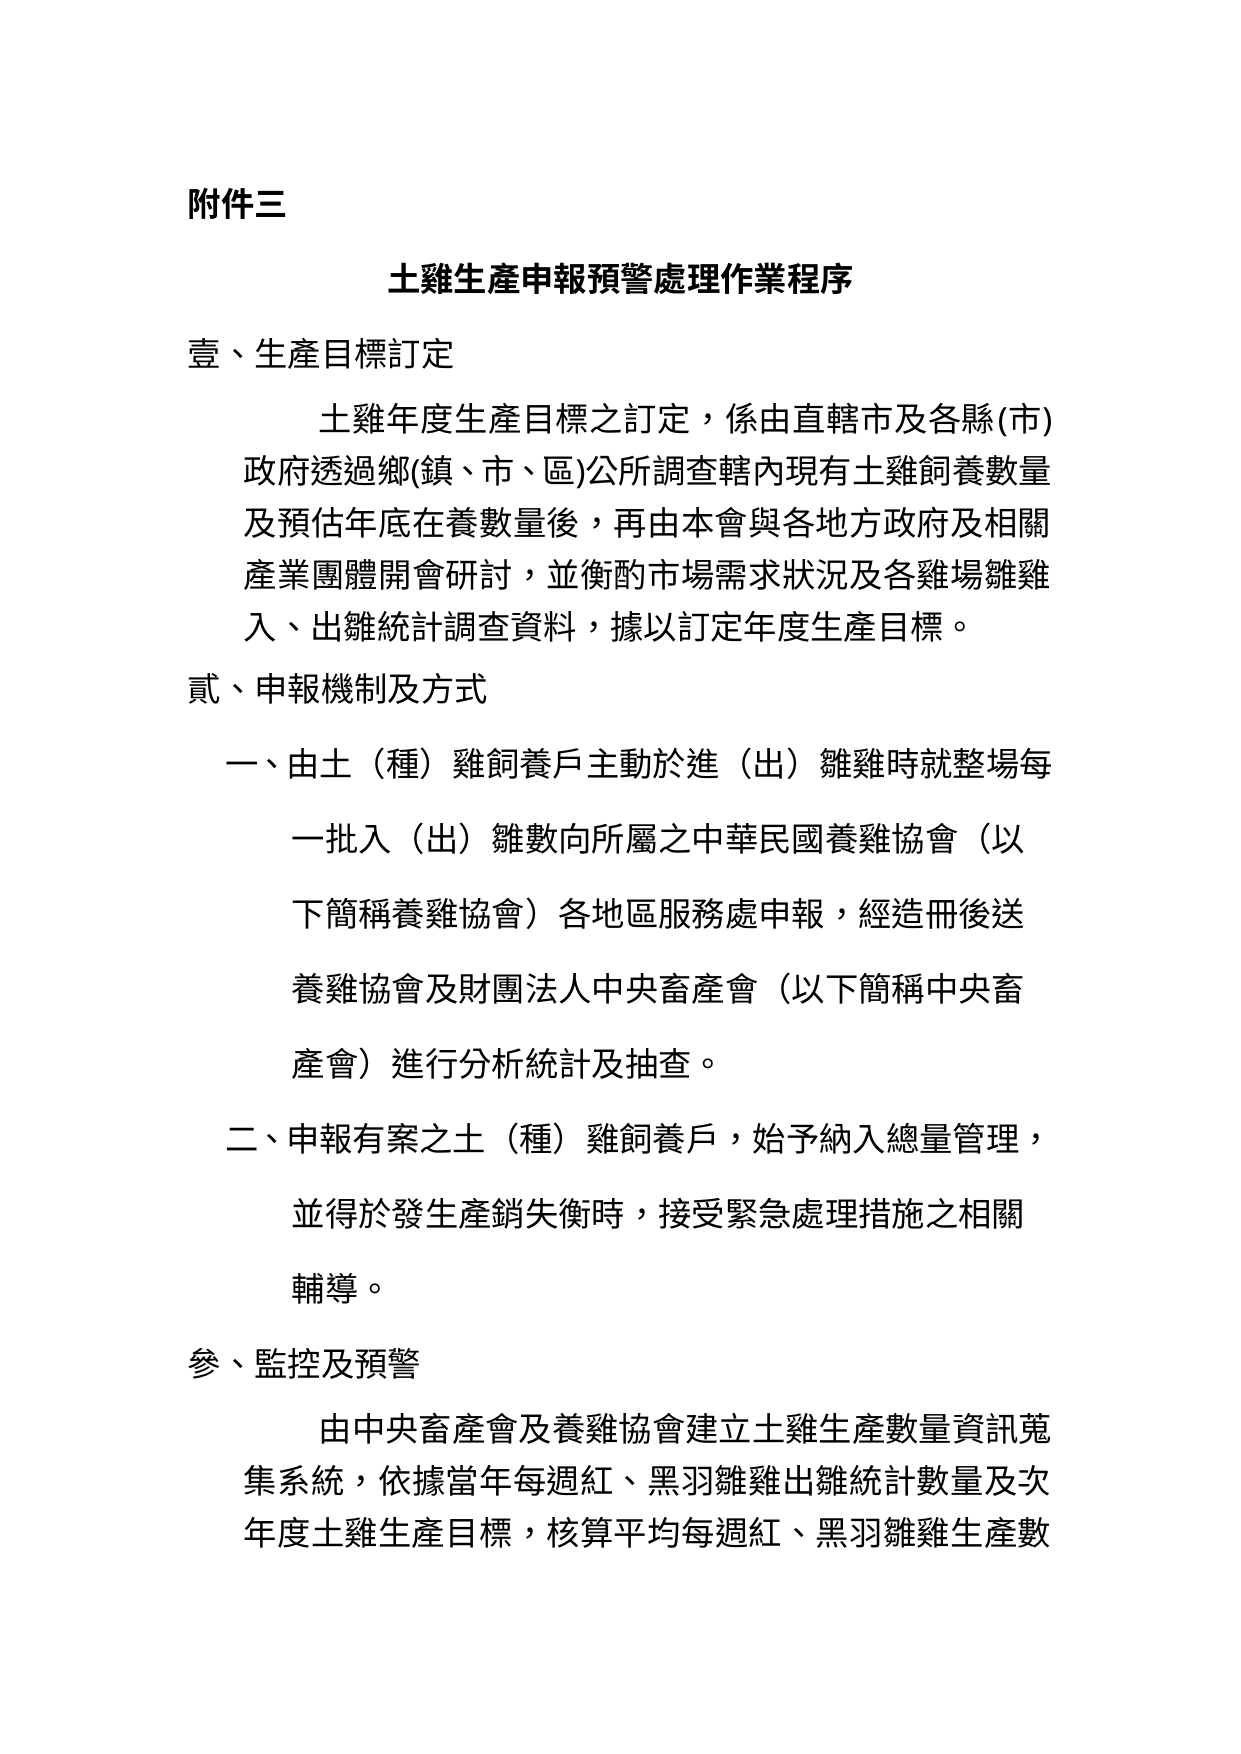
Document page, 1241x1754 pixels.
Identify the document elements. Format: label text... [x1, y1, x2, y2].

text 附件三 [187, 164, 1053, 239]
text 壹、生產目標訂定 [187, 314, 1053, 389]
text 土雞生產申報預警處理作業程序 [187, 239, 1053, 314]
text 由中央畜產會及養雞協會建立土雞生產數量資訊蒐集系統，依據當年每週紅、黑羽雛雞出雛統計數量及次年度土雞生產目標，核算平均每週紅、黑羽雛雞生產數 [244, 1400, 1052, 1556]
text 一、由土（種）雞飼養戶主動於進（出）雛雞時就整場每一批入（出）雛數向所屬之中華民國養雞協會（以下簡稱養雞協會）各地區服務處申報，經造冊後送養雞協會及財團法人中央畜產會（以下簡稱中央畜產會）進行分析統計及抽查。 [225, 725, 1053, 1100]
text 參、監控及預警 [187, 1325, 1053, 1400]
text 土雞年度生產目標之訂定，係由直轄市及各縣(市)政府透過鄉(鎮、市、區)公所調查轄內現有土雞飼養數量及預估年底在養數量後，再由本會與各地方政府及相關產業團體開會研討，並衡酌市場需求狀況及各雞場雛雞入、出雛統計調查資料，據以訂定年度生產目標。 [244, 389, 1052, 650]
text 二、申報有案之土（種）雞飼養戶，始予納入總量管理，並得於發生產銷失衡時，接受緊急處理措施之相關輔導。 [225, 1100, 1053, 1325]
text 貳、申報機制及方式 [187, 650, 1053, 725]
